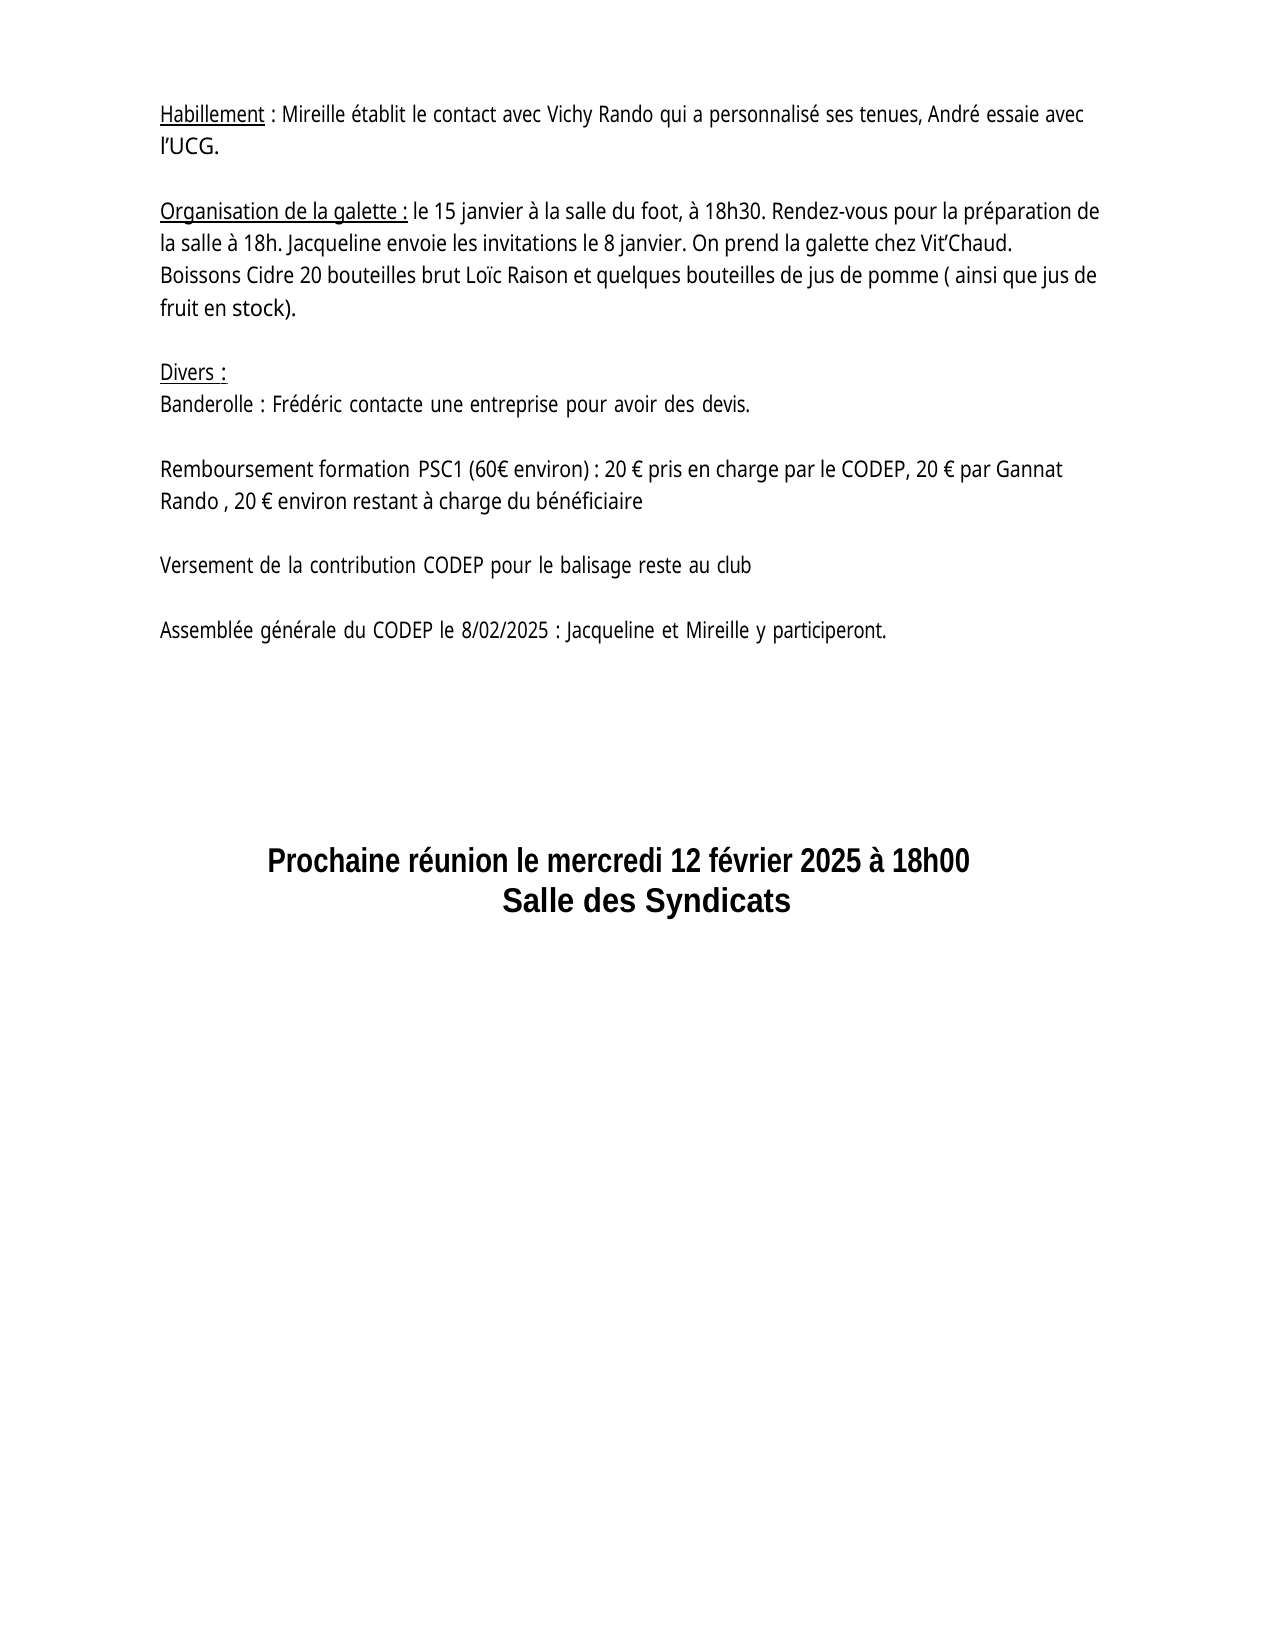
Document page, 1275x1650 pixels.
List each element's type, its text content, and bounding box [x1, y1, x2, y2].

text Divers : [160, 356, 1125, 387]
text Prochaine réunion le mercredi 12 février 2025 à 18h00 Salle des Syndicats [267, 840, 1041, 919]
text Assemblée générale du CODEP le 8/02/2025 : Jacqueline et Mireille y participeront. [160, 614, 1125, 645]
text Habillement : Mireille établit le contact avec Vichy Rando qui a personnalisé ses tenues, André essaie avec l’UCG. [160, 98, 1106, 161]
text Banderolle : Frédéric contacte une entreprise pour avoir des devis. [160, 388, 1125, 419]
text Versement de la contribution CODEP pour le balisage reste au club [160, 549, 1125, 580]
text Boissons Cidre 20 bouteilles brut Loïc Raison et quelques bouteilles de jus de pomme ( ainsi que jus de fruit en stock). [160, 259, 1125, 323]
text Remboursement formation PSC1 (60€ environ) : 20 € pris en charge par le CODEP, 20 € par Gannat Rando , 20 € environ restant à charge du bénéficiaire [160, 453, 1106, 516]
text Organisation de la galette : le 15 janvier à la salle du foot, à 18h30. Rendez-vous pour la préparation de la salle à 18h. Jacqueline envoie les invitations le 8 janvier. On prend la galette chez Vit’Chaud. [160, 195, 1112, 258]
